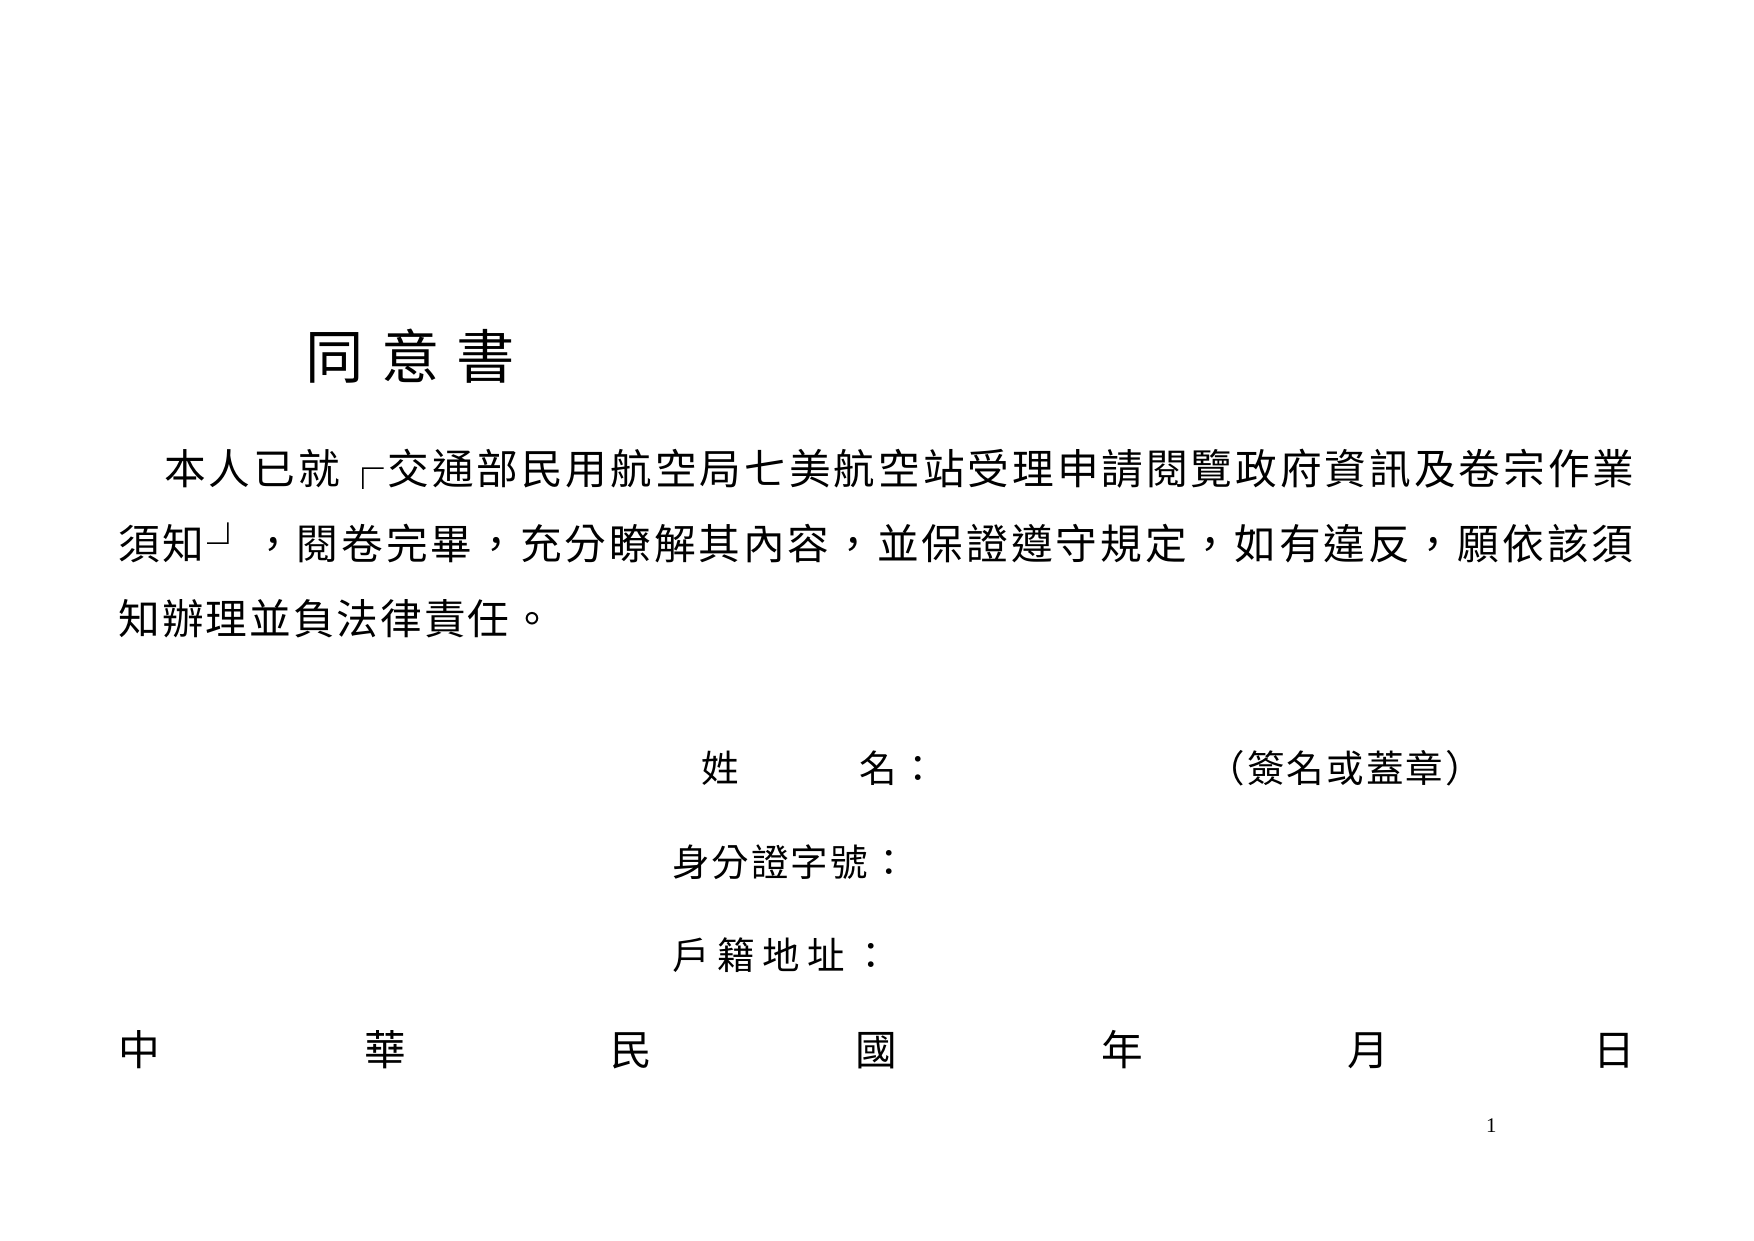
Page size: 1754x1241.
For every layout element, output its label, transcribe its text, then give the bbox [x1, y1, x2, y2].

text 中華民國年月日 [118, 1010, 1636, 1085]
text 身分證字號： [118, 822, 1636, 897]
text 戶籍地址： [118, 916, 1636, 991]
text 同 意 書 [118, 297, 1636, 410]
text 本人已就┌交通部民用航空局七美航空站受理申請閱覽政府資訊及卷宗作業須知┘，閱卷完畢，充分瞭解其內容，並保證遵守規定，如有違反，願依該須知辦理並負法律責任。 [118, 428, 1636, 653]
text 姓 名： （簽名或蓋章） [118, 728, 1636, 803]
